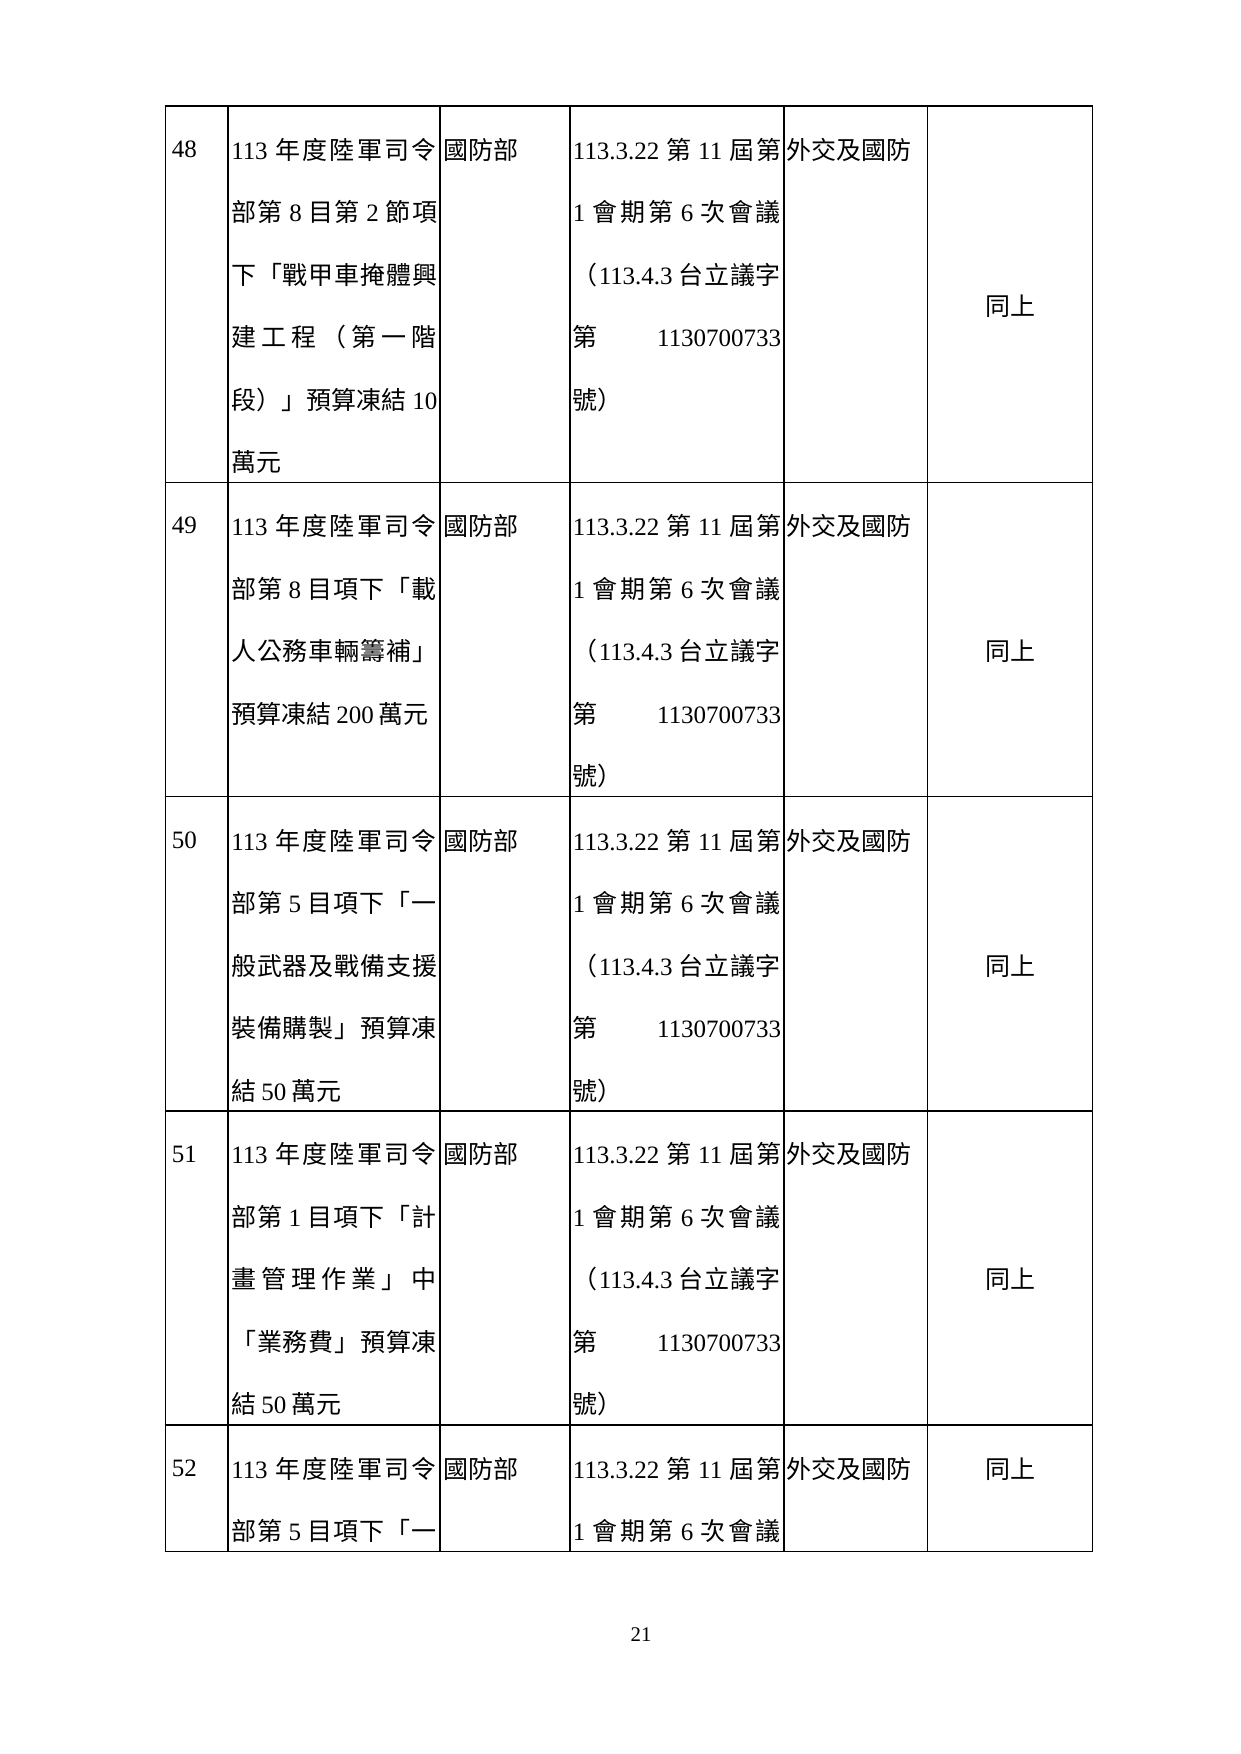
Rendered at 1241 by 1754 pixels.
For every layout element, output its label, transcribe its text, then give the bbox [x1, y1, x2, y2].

table_cell 同上 [928, 483, 1092, 796]
table_cell 同上 [928, 107, 1092, 482]
table_cell 113年度陸軍司令部第5目項下「一 [229, 1426, 439, 1551]
table_cell 國防部 [441, 1112, 569, 1424]
table_cell 113.3.22第11屆第1會期第6次會議（113.4.3台立議字第1130700733號） [571, 1112, 783, 1424]
table_cell 同上 [928, 1426, 1092, 1551]
table_cell 國防部 [441, 483, 569, 796]
table_cell [166, 107, 227, 482]
table_cell 外交及國防 [785, 1112, 927, 1424]
table_cell [166, 483, 227, 796]
table_cell 113年度陸軍司令部第8目項下「載人公務車輛籌補」預算凍結200萬元 [229, 483, 439, 796]
table_cell 外交及國防 [785, 1426, 927, 1551]
table_cell 同上 [928, 1112, 1092, 1424]
table_cell 113.3.22第11屆第1會期第6次會議 [571, 1426, 783, 1551]
table_cell 外交及國防 [785, 797, 927, 1110]
table_cell 113年度陸軍司令部第1目項下「計畫管理作業」中「業務費」預算凍結50萬元 [229, 1112, 439, 1424]
table_cell 外交及國防 [785, 107, 927, 482]
table_cell [166, 1112, 227, 1424]
table_cell 外交及國防 [785, 483, 927, 796]
table_cell 國防部 [441, 797, 569, 1110]
table_cell 113年度陸軍司令部第5目項下「一般武器及戰備支援裝備購製」預算凍結50萬元 [229, 797, 439, 1110]
table_cell 國防部 [441, 107, 569, 482]
table_cell 同上 [928, 797, 1092, 1110]
table_cell [166, 1426, 227, 1551]
table_cell 113.3.22第11屆第1會期第6次會議（113.4.3台立議字第1130700733號） [571, 797, 783, 1110]
table_cell 國防部 [441, 1426, 569, 1551]
table_cell 113.3.22第11屆第1會期第6次會議（113.4.3台立議字第1130700733號） [571, 107, 783, 482]
table_cell 113年度陸軍司令部第8目第2節項下「戰甲車掩體興建工程（第一階段）」預算凍結10萬元 [229, 107, 439, 482]
table_cell [166, 797, 227, 1110]
table_cell 113.3.22第11屆第1會期第6次會議（113.4.3台立議字第1130700733號） [571, 483, 783, 796]
